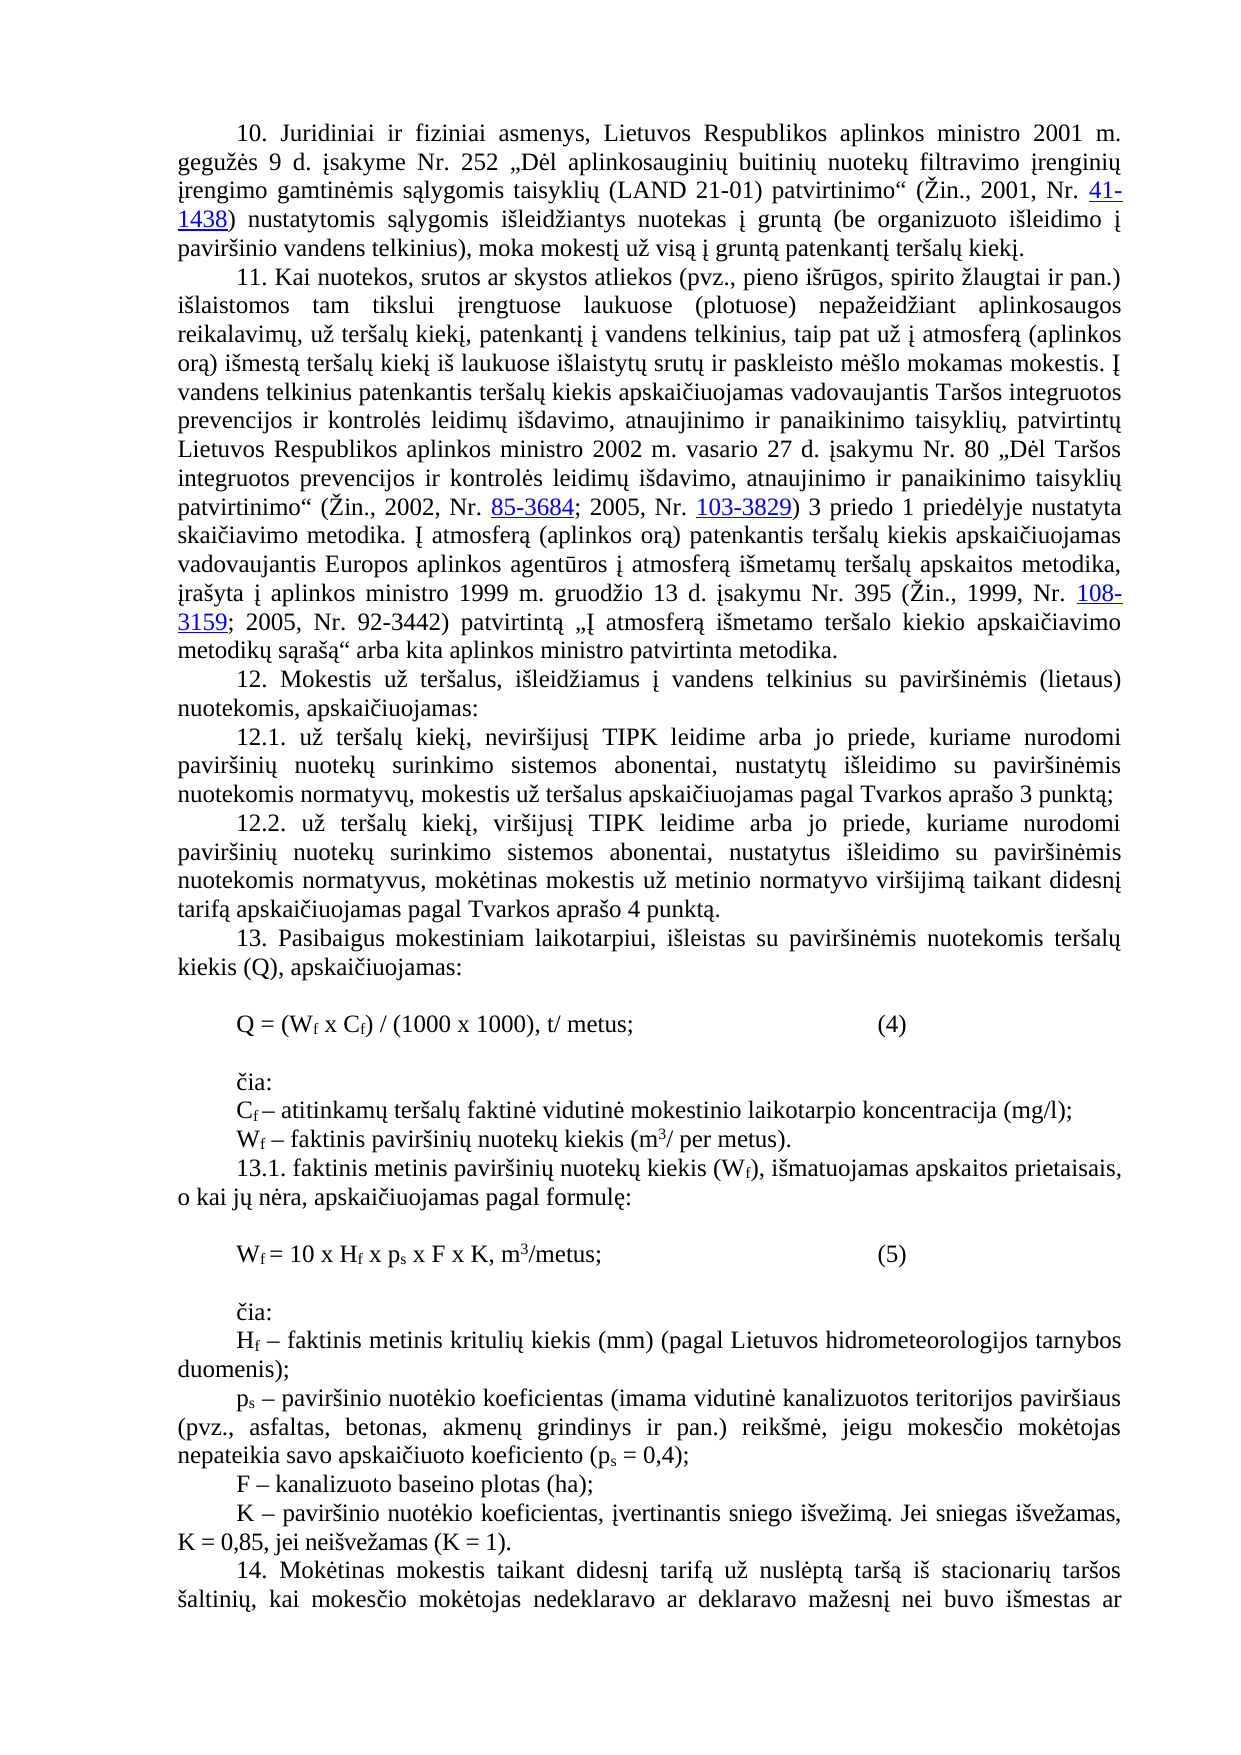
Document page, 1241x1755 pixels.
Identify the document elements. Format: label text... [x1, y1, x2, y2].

text ps – paviršinio nuotėkio koeficientas (imama vidutinė kanalizuotos teritorijos paviršiaus (pvz., asfaltas, betonas, akmenų grindinys ir pan.) reikšmė, jeigu mokesčio mokėtojas nepateikia savo apskaičiuoto koeficiento (ps = 0,4); [177, 1383, 1122, 1469]
text 13.1. faktinis metinis paviršinių nuotekų kiekis (Wf), išmatuojamas apskaitos prietaisais, o kai jų nėra, apskaičiuojamas pagal formulę: [177, 1153, 1122, 1211]
text 10. Juridiniai ir fiziniai asmenys, Lietuvos Respublikos aplinkos ministro 2001 m. gegužės 9 d. įsakyme Nr. 252 „Dėl aplinkosauginių buitinių nuotekų filtravimo įrenginių įrengimo gamtinėmis sąlygomis taisyklių (LAND 21-01) patvirtinimo“ (Žin., 2001, Nr. 41-1438) nustatytomis sąlygomis išleidžiantys nuotekas į gruntą (be organizuoto išleidimo į paviršinio vandens telkinius), moka mokestį už visą į gruntą patenkantį teršalų kiekį. [177, 118, 1122, 262]
text Hf – faktinis metinis kritulių kiekis (mm) (pagal Lietuvos hidrometeorologijos tarnybos duomenis); [177, 1326, 1122, 1383]
text 12.1. už teršalų kiekį, neviršijusį TIPK leidime arba jo priede, kuriame nurodomi paviršinių nuotekų surinkimo sistemos abonentai, nustatytų išleidimo su paviršinėmis nuotekomis normatyvų, mokestis už teršalus apskaičiuojamas pagal Tvarkos aprašo 3 punktą; [177, 722, 1122, 808]
text F – kanalizuoto baseino plotas (ha); [177, 1469, 1122, 1498]
text Wf – faktinis paviršinių nuotekų kiekis (m3/ per metus). [177, 1124, 1122, 1153]
text 11. Kai nuotekos, srutos ar skystos atliekos (pvz., pieno išrūgos, spirito žlaugtai ir pan.) išlaistomos tam tikslui įrengtuose laukuose (plotuose) nepažeidžiant aplinkosaugos reikalavimų, už teršalų kiekį, patenkantį į vandens telkinius, taip pat už į atmosferą (aplinkos orą) išmestą teršalų kiekį iš laukuose išlaistytų srutų ir paskleisto mėšlo mokamas mokestis. Į vandens telkinius patenkantis teršalų kiekis apskaičiuojamas vadovaujantis Taršos integruotos prevencijos ir kontrolės leidimų išdavimo, atnaujinimo ir panaikinimo taisyklių, patvirtintų Lietuvos Respublikos aplinkos ministro 2002 m. vasario 27 d. įsakymu Nr. 80 „Dėl Taršos integruotos prevencijos ir kontrolės leidimų išdavimo, atnaujinimo ir panaikinimo taisyklių patvirtinimo“ (Žin., 2002, Nr. 85-3684; 2005, Nr. 103-3829) 3 priedo 1 priedėlyje nustatyta skaičiavimo metodika. Į atmosferą (aplinkos orą) patenkantis teršalų kiekis apskaičiuojamas vadovaujantis Europos aplinkos agentūros į atmosferą išmetamų teršalų apskaitos metodika, įrašyta į aplinkos ministro 1999 m. gruodžio 13 d. įsakymu Nr. 395 (Žin., 1999, Nr. 108-3159; 2005, Nr. 92-3442) patvirtintą „Į atmosferą išmetamo teršalo kiekio apskaičiavimo metodikų sąrašą“ arba kita aplinkos ministro patvirtinta metodika. [177, 262, 1122, 664]
text 12.2. už teršalų kiekį, viršijusį TIPK leidime arba jo priede, kuriame nurodomi paviršinių nuotekų surinkimo sistemos abonentai, nustatytus išleidimo su paviršinėmis nuotekomis normatyvus, mokėtinas mokestis už metinio normatyvo viršijimą taikant didesnį tarifą apskaičiuojamas pagal Tvarkos aprašo 4 punktą. [177, 808, 1122, 923]
text K – paviršinio nuotėkio koeficientas, įvertinantis sniego išvežimą. Jei sniegas išvežamas, K = 0,85, jei neišvežamas (K = 1). [177, 1498, 1122, 1556]
text 14. Mokėtinas mokestis taikant didesnį tarifą už nuslėptą taršą iš stacionarių taršos šaltinių, kai mokesčio mokėtojas nedeklaravo ar deklaravo mažesnį nei buvo išmestas ar [177, 1556, 1122, 1613]
text Cf – atitinkamų teršalų faktinė vidutinė mokestinio laikotarpio koncentracija (mg/l); [177, 1096, 1122, 1124]
text Wf = 10 x Hf x ps x F x K, m3/metus; (5) [177, 1239, 1122, 1268]
text 13. Pasibaigus mokestiniam laikotarpiui, išleistas su paviršinėmis nuotekomis teršalų kiekis (Q), apskaičiuojamas: [177, 923, 1122, 981]
text čia: [177, 1067, 1122, 1096]
text Q = (Wf x Cf) / (1000 x 1000), t/ metus; (4) [177, 1009, 1122, 1038]
text 12. Mokestis už teršalus, išleidžiamus į vandens telkinius su paviršinėmis (lietaus) nuotekomis, apskaičiuojamas: [177, 664, 1122, 722]
text čia: [177, 1297, 1122, 1326]
